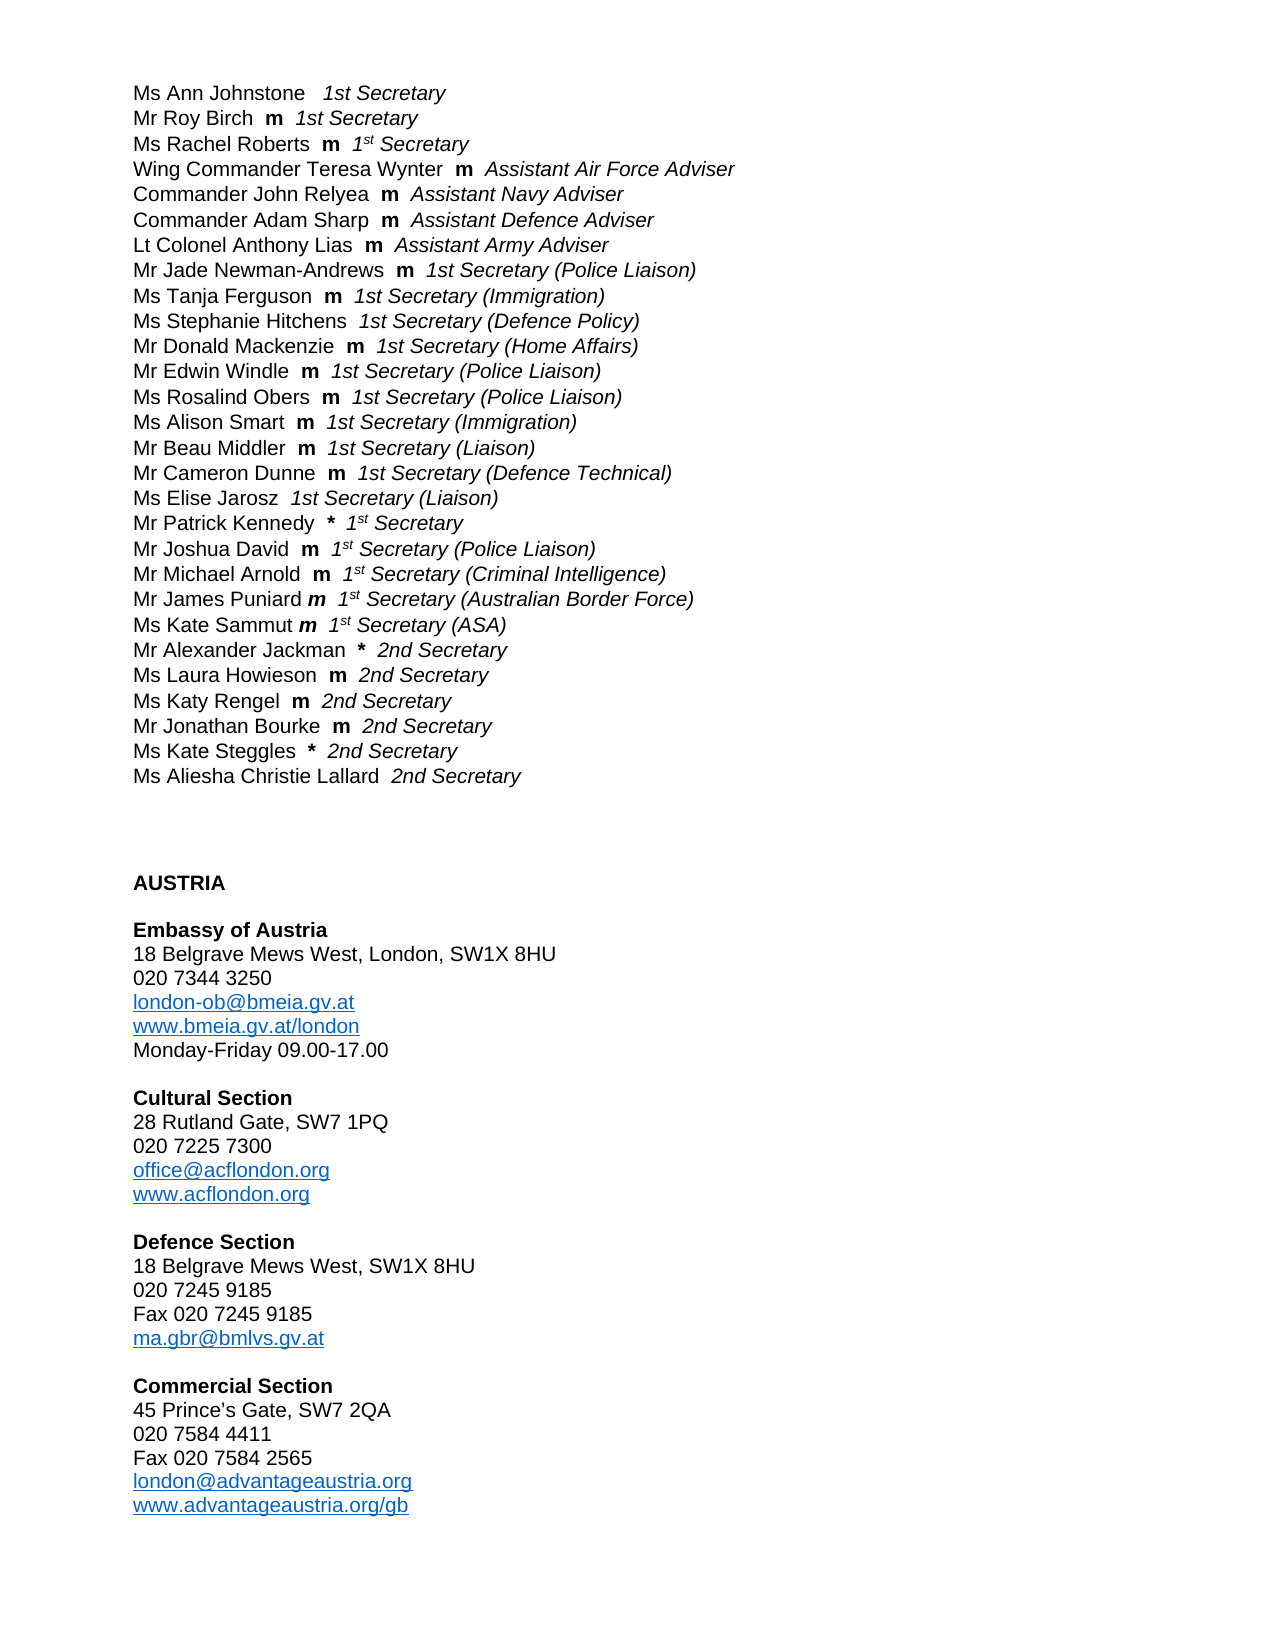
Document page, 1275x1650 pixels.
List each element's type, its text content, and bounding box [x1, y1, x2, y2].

text Lt Colonel Anthony Lias m Assistant Army Adviser [133, 233, 1181, 257]
text Mr Beau Middler m 1st Secretary (Liaison) [133, 435, 1181, 459]
text www.advantageaustria.org/gb [133, 1493, 1181, 1517]
text Commander Adam Sharp m Assistant Defence Adviser [133, 207, 1181, 231]
text Mr Jade Newman-Andrews m 1st Secretary (Police Liaison) [133, 258, 1181, 282]
text office@acflondon.org [133, 1158, 1181, 1182]
text Cultural Section [133, 1086, 1181, 1110]
text Mr Alexander Jackman * 2nd Secretary [133, 638, 1181, 662]
text Ms Aliesha Christie Lallard 2nd Secretary [133, 764, 1181, 788]
text Mr Michael Arnold m 1st Secretary (Criminal Intelligence) [133, 562, 1181, 586]
text Mr Roy Birch m 1st Secretary [133, 106, 1181, 130]
text Mr Edwin Windle m 1st Secretary (Police Liaison) [133, 359, 1181, 383]
text Mr Donald Mackenzie m 1st Secretary (Home Affairs) [133, 334, 1181, 358]
text Ms Katy Rengel m 2nd Secretary [133, 688, 1181, 712]
text Ms Tanja Ferguson m 1st Secretary (Immigration) [133, 283, 1181, 307]
text Ms Laura Howieson m 2nd Secretary [133, 663, 1181, 687]
text 45 Prince’s Gate, SW7 2QA [133, 1397, 1181, 1421]
text Wing Commander Teresa Wynter m Assistant Air Force Adviser [133, 157, 1181, 181]
text AUSTRIA [133, 870, 1181, 894]
text Ms Ann Johnstone 1st Secretary [133, 81, 1181, 105]
text Defence Section [133, 1230, 1181, 1254]
text Fax 020 7584 2565 [133, 1445, 1181, 1469]
text ma.gbr@bmlvs.gv.at [133, 1326, 1181, 1349]
text Mr James Puniard m 1st Secretary (Australian Border Force) [133, 587, 1181, 611]
text 020 7225 7300 [133, 1134, 1181, 1158]
text Ms Kate Sammut m 1st Secretary (ASA) [133, 612, 1181, 636]
text Commercial Section [133, 1373, 1181, 1397]
text london@advantageaustria.org [133, 1469, 1181, 1493]
text www.acflondon.org [133, 1182, 1181, 1206]
text Ms Kate Steggles * 2nd Secretary [133, 739, 1181, 763]
text Ms Elise Jarosz 1st Secretary (Liaison) [133, 486, 1181, 510]
text Fax 020 7245 9185 [133, 1302, 1181, 1326]
text www.bmeia.gv.at/london [133, 1014, 1181, 1038]
text Ms Rachel Roberts m 1st Secretary [133, 132, 1181, 156]
text Mr Jonathan Bourke m 2nd Secretary [133, 714, 1181, 738]
text Monday-Friday 09.00-17.00 [133, 1038, 1181, 1062]
text Embassy of Austria [133, 918, 1181, 942]
text 020 7245 9185 [133, 1278, 1181, 1302]
text Mr Patrick Kennedy * 1st Secretary [133, 511, 1181, 535]
text 28 Rutland Gate, SW7 1PQ [133, 1110, 1181, 1134]
text Commander John Relyea m Assistant Navy Adviser [133, 182, 1181, 206]
text 020 7344 3250 [133, 966, 1181, 990]
text Mr Cameron Dunne m 1st Secretary (Defence Technical) [133, 461, 1181, 484]
text 18 Belgrave Mews West, London, SW1X 8HU [133, 942, 1181, 966]
text Ms Rosalind Obers m 1st Secretary (Police Liaison) [133, 385, 1181, 409]
text 18 Belgrave Mews West, SW1X 8HU [133, 1254, 1181, 1278]
text 020 7584 4411 [133, 1421, 1181, 1445]
text Ms Stephanie Hitchens 1st Secretary (Defence Policy) [133, 309, 1181, 333]
text Mr Joshua David m 1st Secretary (Police Liaison) [133, 537, 1181, 561]
text london-ob@bmeia.gv.at [133, 990, 1181, 1014]
text Ms Alison Smart m 1st Secretary (Immigration) [133, 410, 1181, 434]
